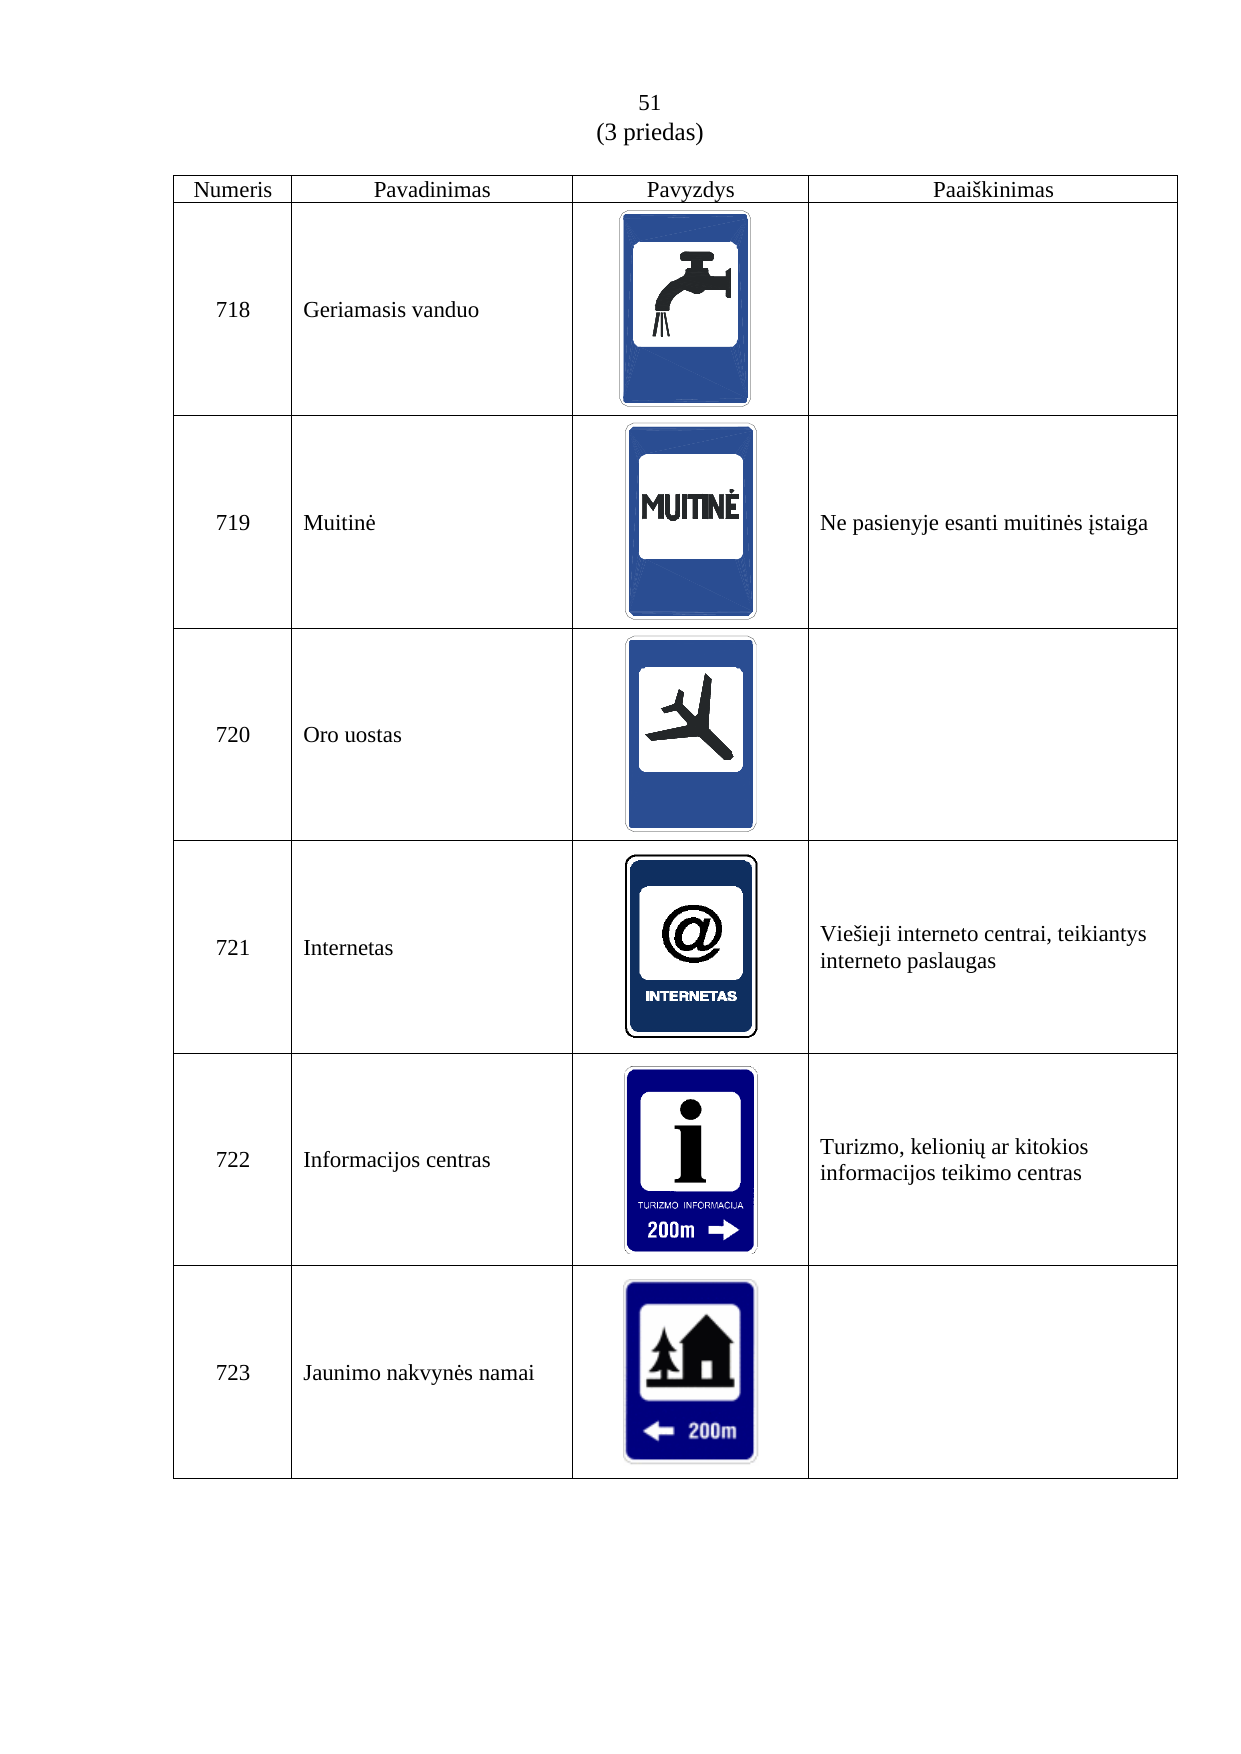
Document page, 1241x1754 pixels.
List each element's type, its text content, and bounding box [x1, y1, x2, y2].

table_header Paaiškinimas [809, 176, 1177, 202]
table_cell [809, 629, 1177, 840]
table_cell Ne pasienyje esanti muitinės įstaiga [809, 416, 1177, 627]
table_cell [573, 203, 808, 415]
table_header Numeris [174, 176, 291, 202]
table_cell Turizmo, kelionių ar kitokios informacijos teikimo centras [809, 1054, 1177, 1265]
table_cell [573, 629, 808, 840]
table_cell Informacijos centras [292, 1054, 572, 1265]
table_cell Oro uostas [292, 629, 572, 840]
table_header Pavadinimas [292, 176, 572, 202]
table_cell Muitinė [292, 416, 572, 627]
table_cell 719 [174, 416, 291, 627]
table_cell Geriamasis vanduo [292, 203, 572, 415]
table_cell [573, 416, 808, 627]
table_cell [809, 1266, 1177, 1478]
table_cell [809, 203, 1177, 415]
table_cell 722 [174, 1054, 291, 1265]
table_header Pavyzdys [573, 176, 808, 202]
table_cell 721 [174, 841, 291, 1053]
table_cell 718 [174, 203, 291, 415]
table_cell Internetas [292, 841, 572, 1053]
table_cell Jaunimo nakvynės namai [292, 1266, 572, 1478]
table_cell Viešieji interneto centrai, teikiantys interneto paslaugas [809, 841, 1177, 1053]
table_cell 720 [174, 629, 291, 840]
table_cell [573, 1054, 808, 1265]
table_cell [573, 1266, 808, 1478]
table_cell [573, 841, 808, 1053]
table_cell 723 [174, 1266, 291, 1478]
